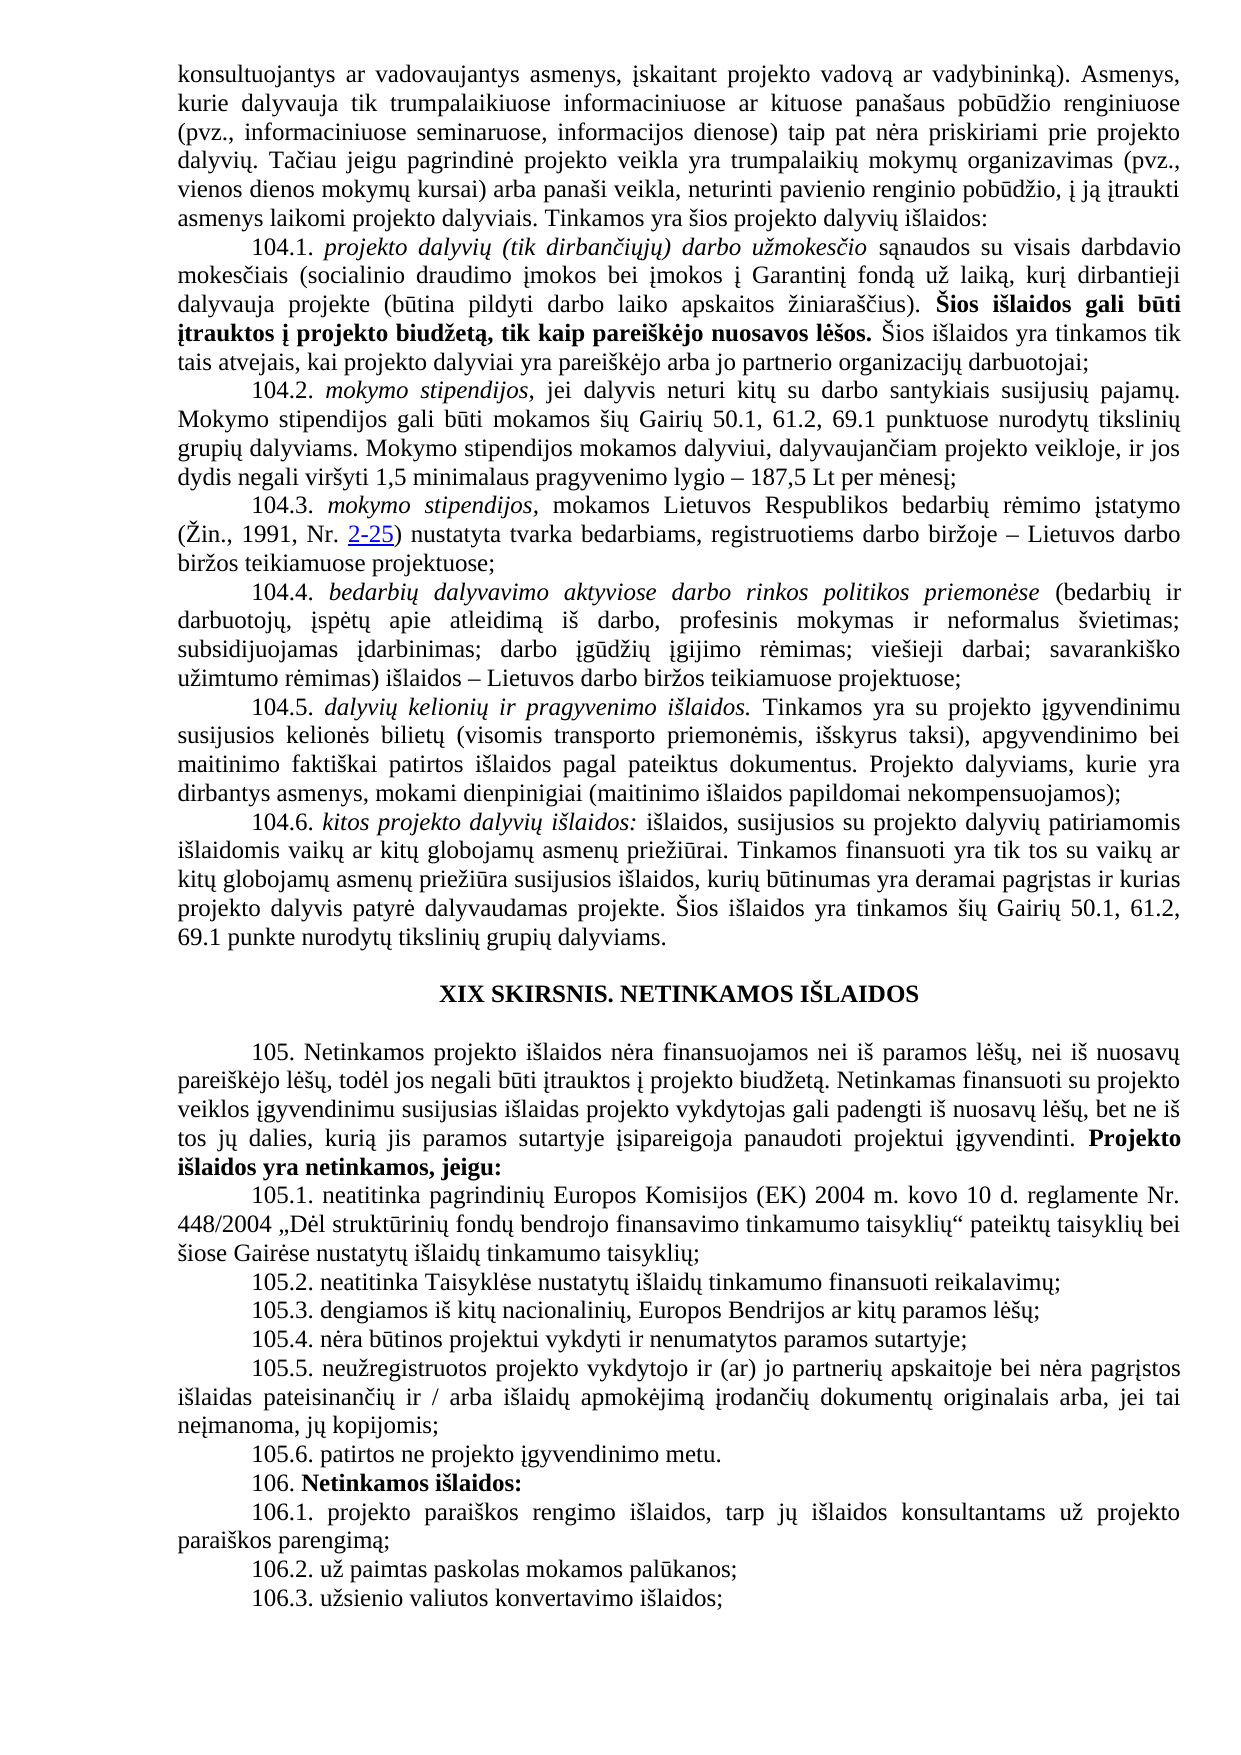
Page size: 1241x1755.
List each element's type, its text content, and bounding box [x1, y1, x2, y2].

text 104.3. mokymo stipendijos, mokamos Lietuvos Respublikos bedarbių rėmimo įstatymo (Žin., 1991, Nr. 2-25) nustatyta tvarka bedarbiams, registruotiems darbo biržoje – Lietuvos darbo biržos teikiamuose projektuose; [177, 490, 1181, 577]
text 104.1. projekto dalyvių (tik dirbančiųjų) darbo užmokesčio sąnaudos su visais darbdavio mokesčiais (socialinio draudimo įmokos bei įmokos į Garantinį fondą už laiką, kurį dirbantieji dalyvauja projekte (būtina pildyti darbo laiko apskaitos žiniaraščius). Šios išlaidos gali būti įtrauktos į projekto biudžetą, tik kaip pareiškėjo nuosavos lėšos. Šios išlaidos yra tinkamos tik tais atvejais, kai projekto dalyviai yra pareiškėjo arba jo partnerio organizacijų darbuotojai; [177, 232, 1181, 375]
text 105.6. patirtos ne projekto įgyvendinimo metu. [177, 1439, 1181, 1468]
text konsultuojantys ar vadovaujantys asmenys, įskaitant projekto vadovą ar vadybininką). Asmenys, kurie dalyvauja tik trumpalaikiuose informaciniuose ar kituose panašaus pobūdžio renginiuose (pvz., informaciniuose seminaruose, informacijos dienose) taip pat nėra priskiriami prie projekto dalyvių. Tačiau jeigu pagrindinė projekto veikla yra trumpalaikių mokymų organizavimas (pvz., vienos dienos mokymų kursai) arba panaši veikla, neturinti pavienio renginio pobūdžio, į ją įtraukti asmenys laikomi projekto dalyviais. Tinkamos yra šios projekto dalyvių išlaidos: [177, 59, 1181, 232]
text 105. Netinkamos projekto išlaidos nėra finansuojamos nei iš paramos lėšų, nei iš nuosavų pareiškėjo lėšų, todėl jos negali būti įtrauktos į projekto biudžetą. Netinkamas finansuoti su projekto veiklos įgyvendinimu susijusias išlaidas projekto vykdytojas gali padengti iš nuosavų lėšų, bet ne iš tos jų dalies, kurią jis paramos sutartyje įsipareigoja panaudoti projektui įgyvendinti. Projekto išlaidos yra netinkamos, jeigu: [177, 1037, 1181, 1180]
text 104.6. kitos projekto dalyvių išlaidos: išlaidos, susijusios su projekto dalyvių patiriamomis išlaidomis vaikų ar kitų globojamų asmenų priežiūrai. Tinkamos finansuoti yra tik tos su vaikų ar kitų globojamų asmenų priežiūra susijusios išlaidos, kurių būtinumas yra deramai pagrįstas ir kurias projekto dalyvis patyrė dalyvaudamas projekte. Šios išlaidos yra tinkamos šių Gairių 50.1, 61.2, 69.1 punkte nurodytų tikslinių grupių dalyviams. [177, 807, 1181, 950]
text 104.5. dalyvių kelionių ir pragyvenimo išlaidos. Tinkamos yra su projekto įgyvendinimu susijusios kelionės bilietų (visomis transporto priemonėmis, išskyrus taksi), apgyvendinimo bei maitinimo faktiškai patirtos išlaidos pagal pateiktus dokumentus. Projekto dalyviams, kurie yra dirbantys asmenys, mokami dienpinigiai (maitinimo išlaidos papildomai nekompensuojamos); [177, 692, 1181, 807]
text 106.1. projekto paraiškos rengimo išlaidos, tarp jų išlaidos konsultantams už projekto paraiškos parengimą; [177, 1497, 1181, 1554]
text 105.3. dengiamos iš kitų nacionalinių, Europos Bendrijos ar kitų paramos lėšų; [177, 1295, 1181, 1324]
text XIX SKIRSNIS. NETINKAMOS IŠLAIDOS [177, 979, 1181, 1008]
text 105.5. neužregistruotos projekto vykdytojo ir (ar) jo partnerių apskaitoje bei nėra pagrįstos išlaidas pateisinančių ir / arba išlaidų apmokėjimą įrodančių dokumentų originalais arba, jei tai neįmanoma, jų kopijomis; [177, 1353, 1181, 1439]
text 104.2. mokymo stipendijos, jei dalyvis neturi kitų su darbo santykiais susijusių pajamų. Mokymo stipendijos gali būti mokamos šių Gairių 50.1, 61.2, 69.1 punktuose nurodytų tikslinių grupių dalyviams. Mokymo stipendijos mokamos dalyviui, dalyvaujančiam projekto veikloje, ir jos dydis negali viršyti 1,5 minimalaus pragyvenimo lygio – 187,5 Lt per mėnesį; [177, 375, 1181, 490]
text 105.2. neatitinka Taisyklėse nustatytų išlaidų tinkamumo finansuoti reikalavimų; [177, 1267, 1181, 1295]
text 104.4. bedarbių dalyvavimo aktyviose darbo rinkos politikos priemonėse (bedarbių ir darbuotojų, įspėtų apie atleidimą iš darbo, profesinis mokymas ir neformalus švietimas; subsidijuojamas įdarbinimas; darbo įgūdžių įgijimo rėmimas; viešieji darbai; savarankiško užimtumo rėmimas) išlaidos – Lietuvos darbo biržos teikiamuose projektuose; [177, 577, 1181, 692]
text 105.1. neatitinka pagrindinių Europos Komisijos (EK) 2004 m. kovo 10 d. reglamente Nr. 448/2004 „Dėl struktūrinių fondų bendrojo finansavimo tinkamumo taisyklių“ pateiktų taisyklių bei šiose Gairėse nustatytų išlaidų tinkamumo taisyklių; [177, 1180, 1181, 1267]
text 105.4. nėra būtinos projektui vykdyti ir nenumatytos paramos sutartyje; [177, 1324, 1181, 1353]
text 106. Netinkamos išlaidos: [177, 1468, 1181, 1497]
text 106.2. už paimtas paskolas mokamos palūkanos; [177, 1554, 1181, 1583]
text 106.3. užsienio valiutos konvertavimo išlaidos; [177, 1583, 1181, 1612]
